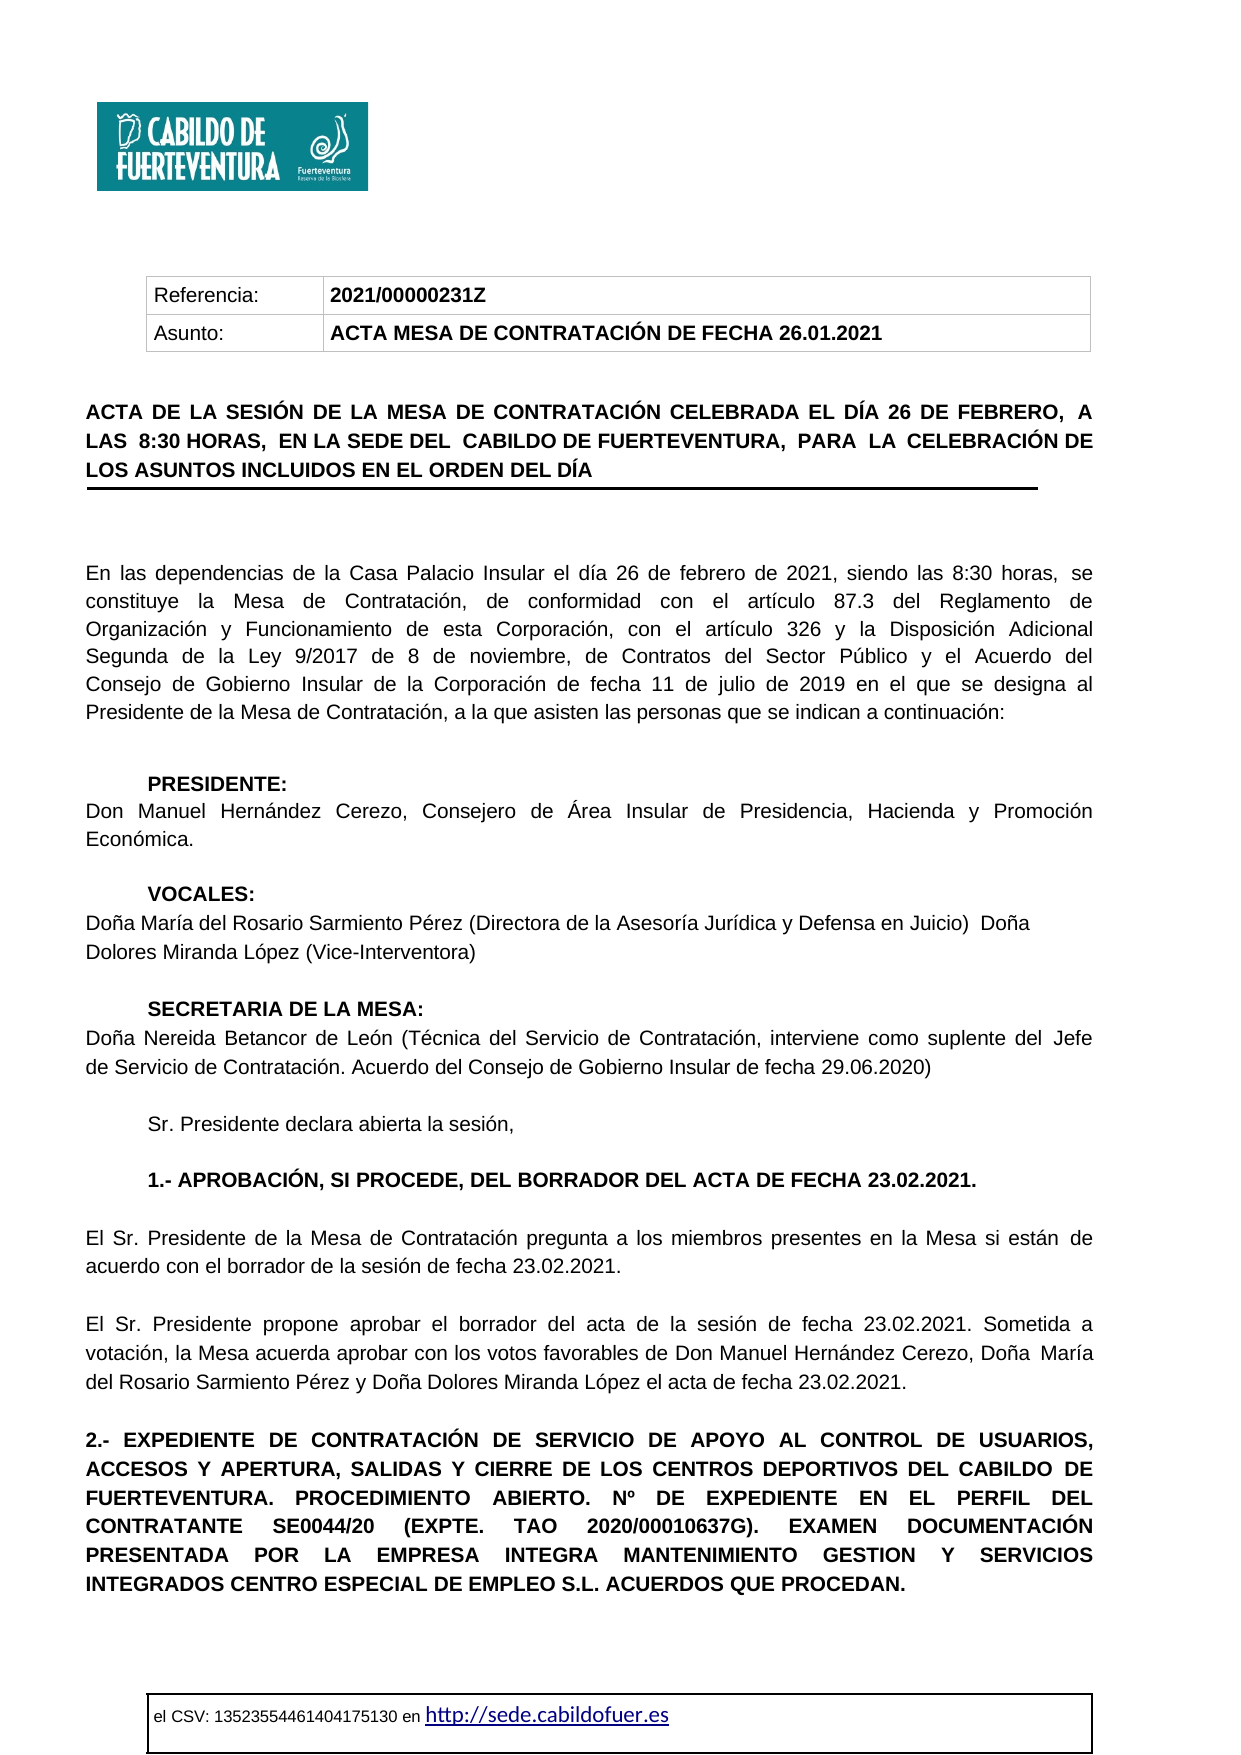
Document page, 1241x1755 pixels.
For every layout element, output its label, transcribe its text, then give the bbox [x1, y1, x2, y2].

subtitle ACTA DE LA SESIÓN DE LA MESA DE CONTRATACIÓN CELEBRADA EL DÍA 26 DE FEBRERO, A LAS 8:30 HORAS, EN LA SEDE DEL CABILDO DE FUERTEVENTURA, PARA LA CELEBRACIÓN DE LOS ASUNTOS INCLUIDOS EN EL ORDEN DEL DÍA [85, 400, 1093, 482]
text Sr. Presidente declara abierta la sesión, [147, 1111, 1109, 1135]
text El Sr. Presidente de la Mesa de Contratación pregunta a los miembros presentes en la Mesa si están de acuerdo con el borrador de la sesión de fecha 23.02.2021. [85, 1225, 1093, 1278]
text Doña Nereida Betancor de León (Técnica del Servicio de Contratación, interviene como suplente del Jefe de Servicio de Contratación. Acuerdo del Consejo de Gobierno Insular de fecha 29.06.2020) [85, 1026, 1093, 1079]
table_cell Asunto: [147, 315, 323, 351]
subtitle VOCALES: [147, 882, 1109, 906]
text En las dependencias de la Casa Palacio Insular el día 26 de febrero de 2021, siendo las 8:30 horas, se constituye la Mesa de Contratación, de conformidad con el artículo 87.3 del Reglamento de Organización y Funcionamiento de esta Corporación, con el artículo 326 y la Disposición Adicional Segunda de la Ley 9/2017 de 8 de noviembre, de Contratos del Sector Público y el Acuerdo del Consejo de Gobierno Insular de la Corporación de fecha 11 de julio de 2019 en el que se designa al Presidente de la Mesa de Contratación, a la que asisten las personas que se indican a continuación: [85, 561, 1093, 724]
table_header Referencia: [147, 277, 323, 313]
table_cell ACTA MESA DE CONTRATACIÓN DE FECHA 26.01.2021 [324, 315, 1090, 351]
text Doña María del Rosario Sarmiento Pérez (Directora de la Asesoría Jurídica y Defensa en Juicio) Doña Dolores Miranda López (Vice-Interventora) [85, 911, 1039, 964]
text El Sr. Presidente propone aprobar el borrador del acta de la sesión de fecha 23.02.2021. Sometida a votación, la Mesa acuerda aprobar con los votos favorables de Don Manuel Hernández Cerezo, Doña María del Rosario Sarmiento Pérez y Doña Dolores Miranda López el acta de fecha 23.02.2021. [85, 1312, 1093, 1394]
subtitle PRESIDENTE: [147, 772, 1109, 796]
subtitle 1.- APROBACIÓN, SI PROCEDE, DEL BORRADOR DEL ACTA DE FECHA 23.02.2021. [147, 1168, 1109, 1192]
subtitle SECRETARIA DE LA MESA: [147, 997, 1109, 1021]
table_header 2021/00000231Z [324, 277, 1090, 313]
text Don Manuel Hernández Cerezo, Consejero de Área Insular de Presidencia, Hacienda y Promoción Económica. [85, 799, 1093, 851]
subtitle 2.- EXPEDIENTE DE CONTRATACIÓN DE SERVICIO DE APOYO AL CONTROL DE USUARIOS, ACCESOS Y APERTURA, SALIDAS Y CIERRE DE LOS CENTROS DEPORTIVOS DEL CABILDO DE FUERTEVENTURA. PROCEDIMIENTO ABIERTO. Nº DE EXPEDIENTE EN EL PERFIL DEL CONTRATANTE SE0044/20 (EXPTE. TAO 2020/00010637G). EXAMEN DOCUMENTACIÓN PRESENTADA POR LA EMPRESA INTEGRA MANTENIMIENTO GESTION Y SERVICIOS INTEGRADOS CENTRO ESPECIAL DE EMPLEO S.L. ACUERDOS QUE PROCEDAN. [85, 1427, 1093, 1596]
